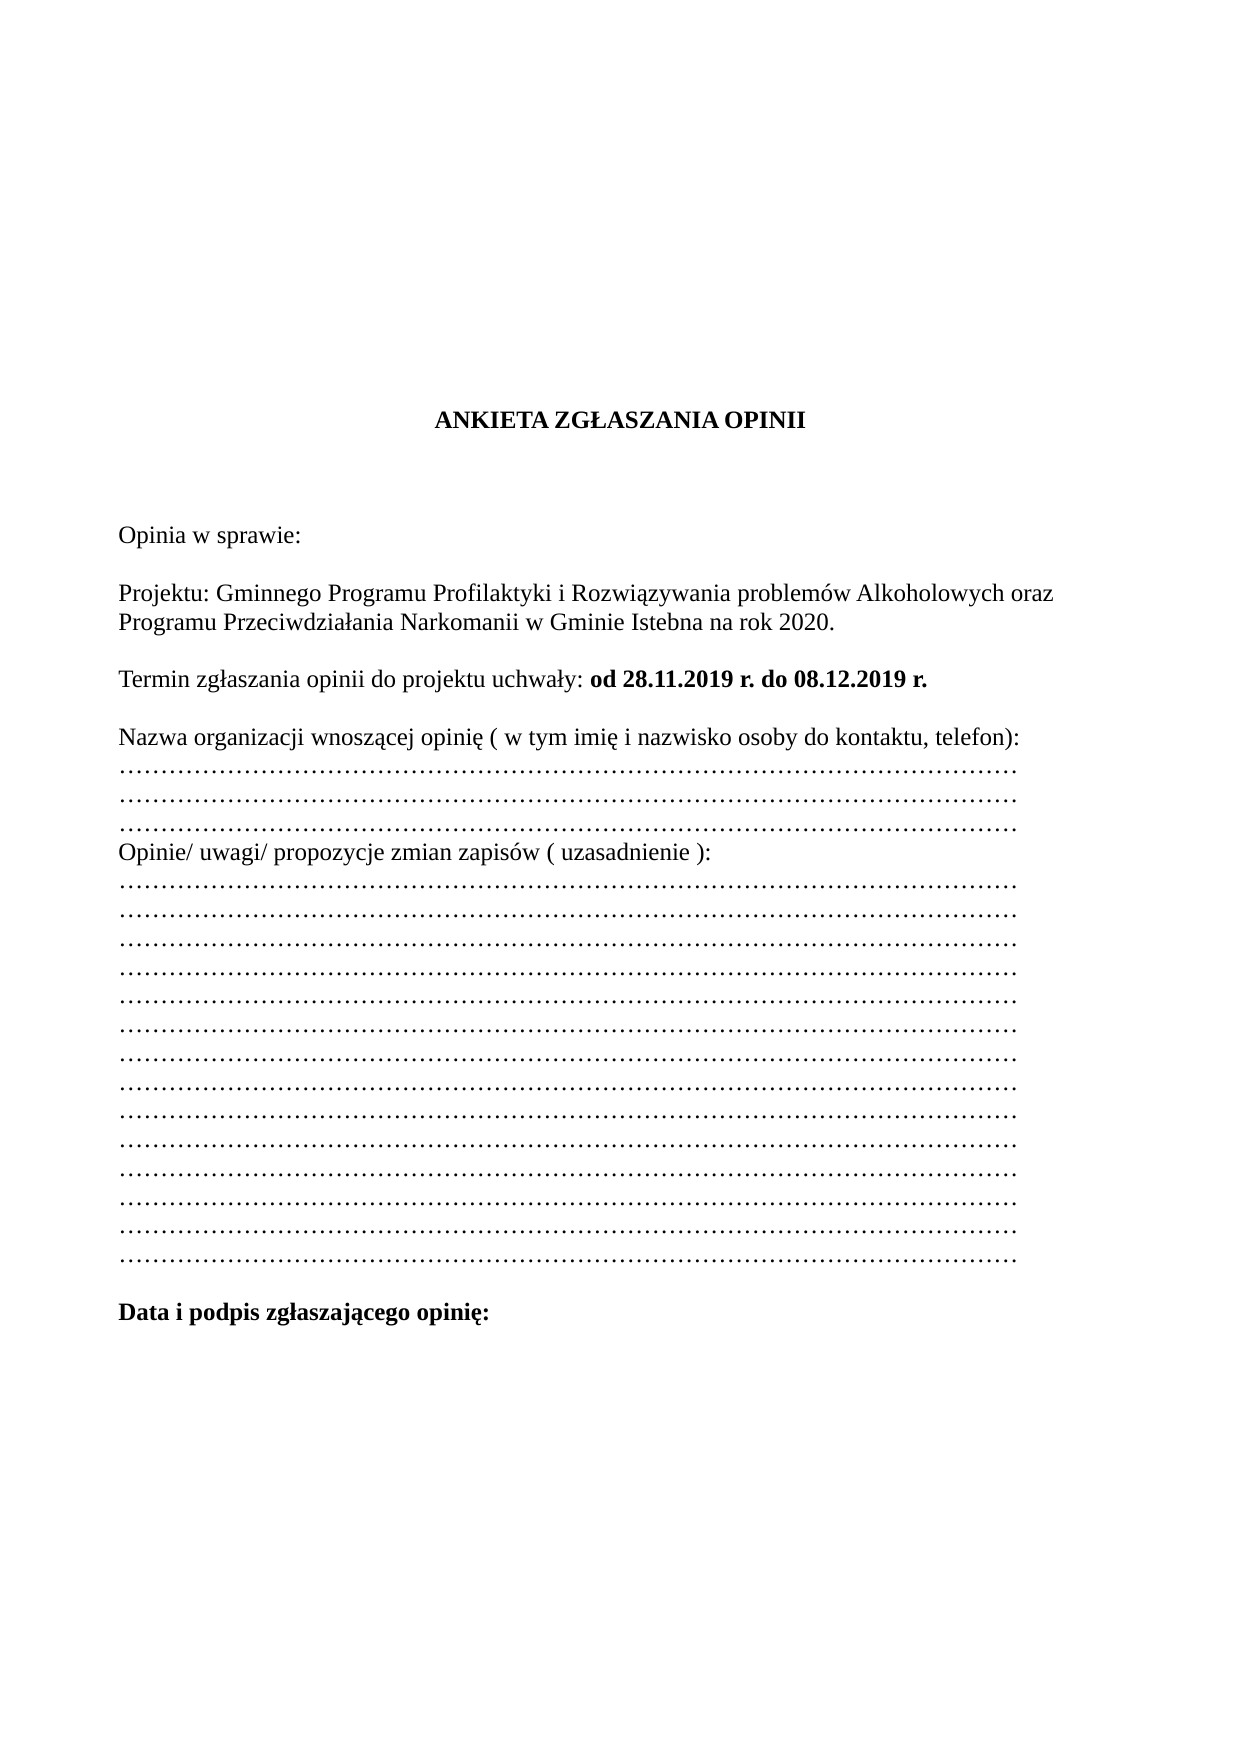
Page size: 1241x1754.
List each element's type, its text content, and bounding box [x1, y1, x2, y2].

text Data i podpis zgłaszającego opinię: [118, 1297, 1122, 1326]
text ……………………………………………………………………………………………… [118, 751, 1122, 779]
text Termin zgłaszania opinii do projektu uchwały: od 28.11.2019 r. do 08.12.2019 r. [118, 664, 1122, 693]
text Opinia w sprawie: [118, 521, 1122, 549]
text ANKIETA ZGŁASZANIA OPINII [118, 406, 1122, 434]
text Nazwa organizacji wnoszącej opinię ( w tym imię i nazwisko osoby do kontaktu, telefon): [118, 722, 1122, 751]
text ……………………………………………………………………………………………… [118, 952, 1122, 981]
text ……………………………………………………………………………………………… [118, 779, 1122, 808]
text Opinie/ uwagi/ propozycje zmian zapisów ( uzasadnienie ): [118, 837, 1122, 866]
text ……………………………………………………………………………………………… [118, 1211, 1122, 1239]
text ……………………………………………………………………………………………… [118, 894, 1122, 923]
text ……………………………………………………………………………………………… [118, 1124, 1122, 1153]
text ……………………………………………………………………………………………… [118, 1038, 1122, 1067]
text ……………………………………………………………………………………………… [118, 866, 1122, 894]
text ……………………………………………………………………………………………… [118, 1153, 1122, 1182]
text ……………………………………………………………………………………………… [118, 1009, 1122, 1038]
text ……………………………………………………………………………………………… [118, 1239, 1122, 1268]
text ……………………………………………………………………………………………… [118, 981, 1122, 1009]
text ……………………………………………………………………………………………… [118, 808, 1122, 837]
text Projektu: Gminnego Programu Profilaktyki i Rozwiązywania problemów Alkoholowych oraz Programu Przeciwdziałania Narkomanii w Gminie Istebna na rok 2020. [118, 578, 1122, 636]
text ……………………………………………………………………………………………… [118, 1182, 1122, 1211]
text ……………………………………………………………………………………………… [118, 1067, 1122, 1096]
text ……………………………………………………………………………………………… [118, 923, 1122, 952]
text ……………………………………………………………………………………………… [118, 1096, 1122, 1124]
